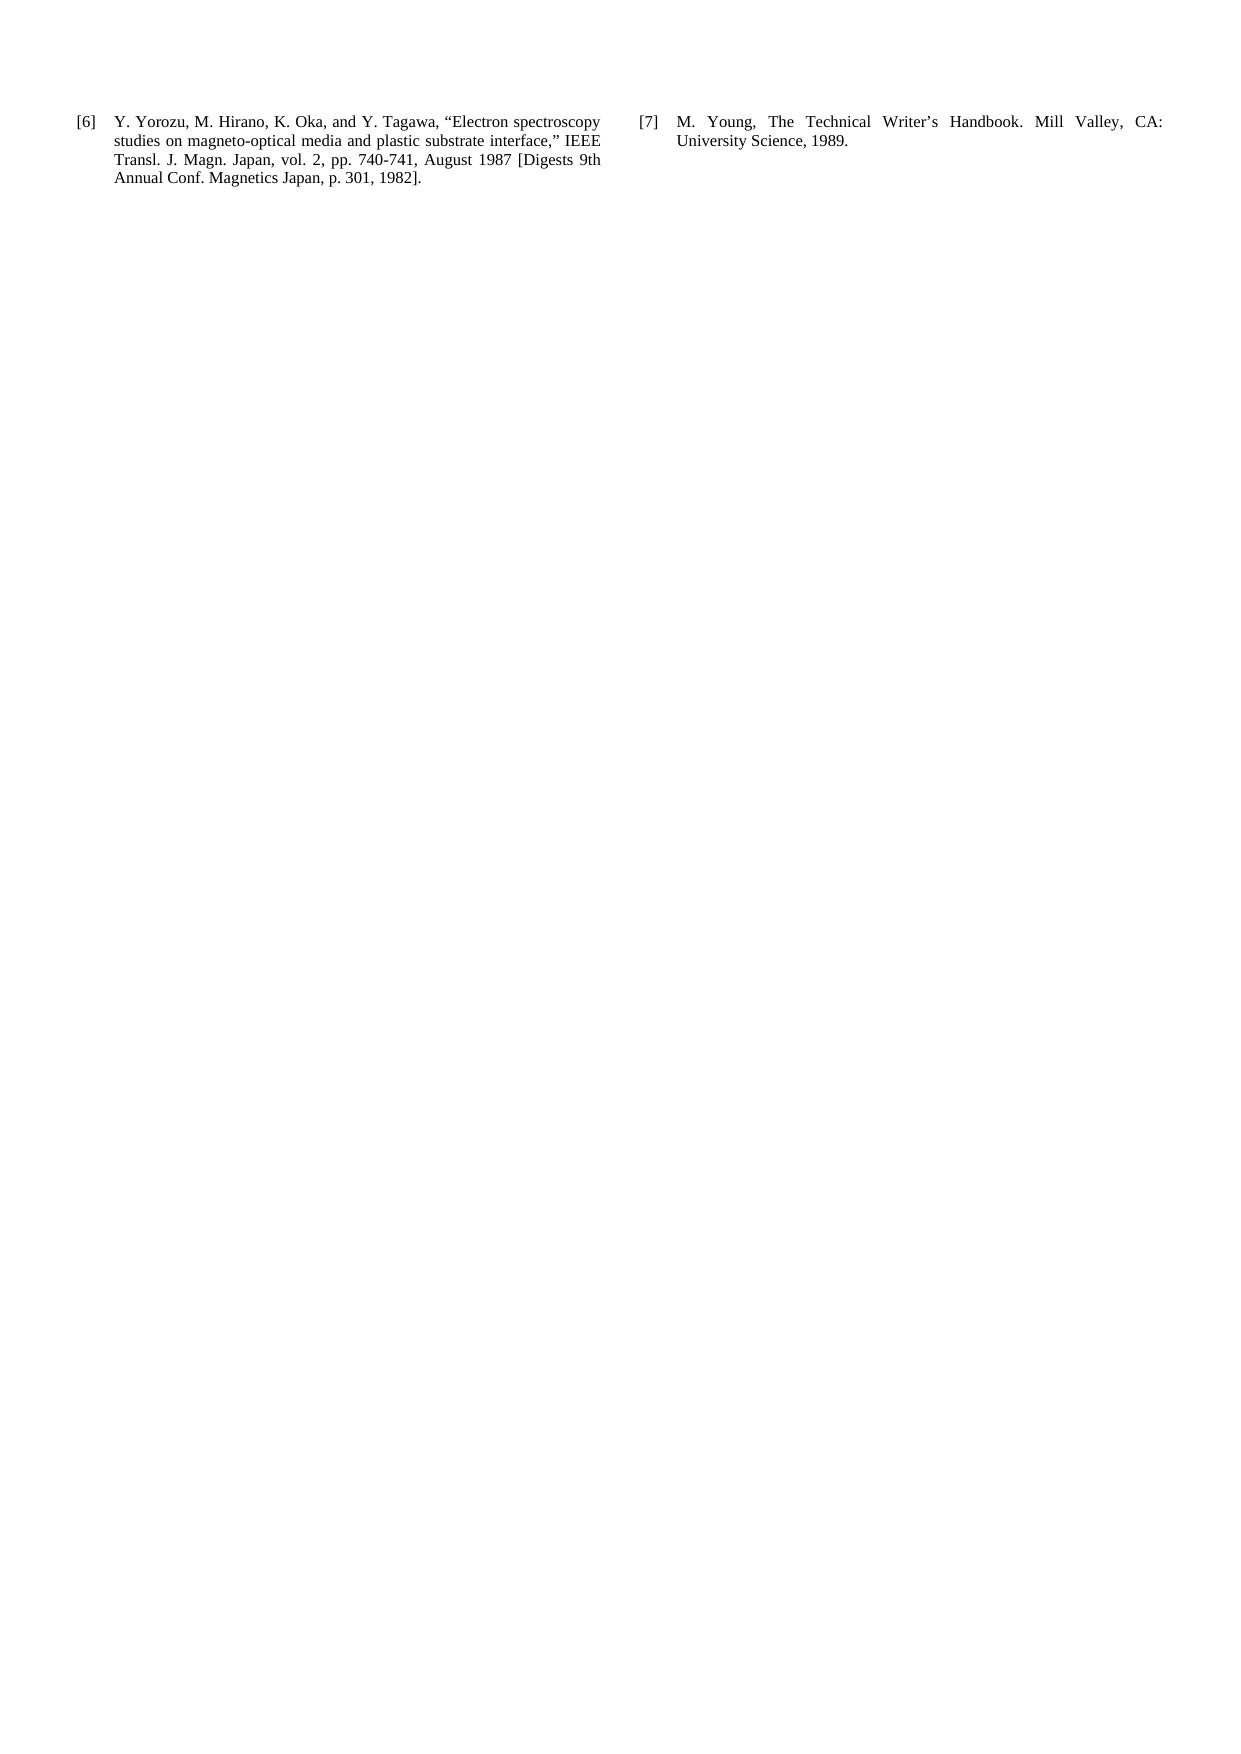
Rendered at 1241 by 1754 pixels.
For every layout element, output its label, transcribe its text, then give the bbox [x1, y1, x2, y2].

list Y. Yorozu, M. Hirano, K. Oka, and Y. Tagawa, “Electron spectroscopy studies on magneto-optical media and plastic substrate interface,” IEEE Transl. J. Magn. Japan, vol. 2, pp. 740-741, August 1987 [Digests 9th Annual Conf. Magnetics Japan, p. 301, 1982]. [76, 112, 601, 187]
list M. Young, The Technical Writer’s Handbook. Mill Valley, CA: University Science, 1989. [639, 112, 1164, 150]
